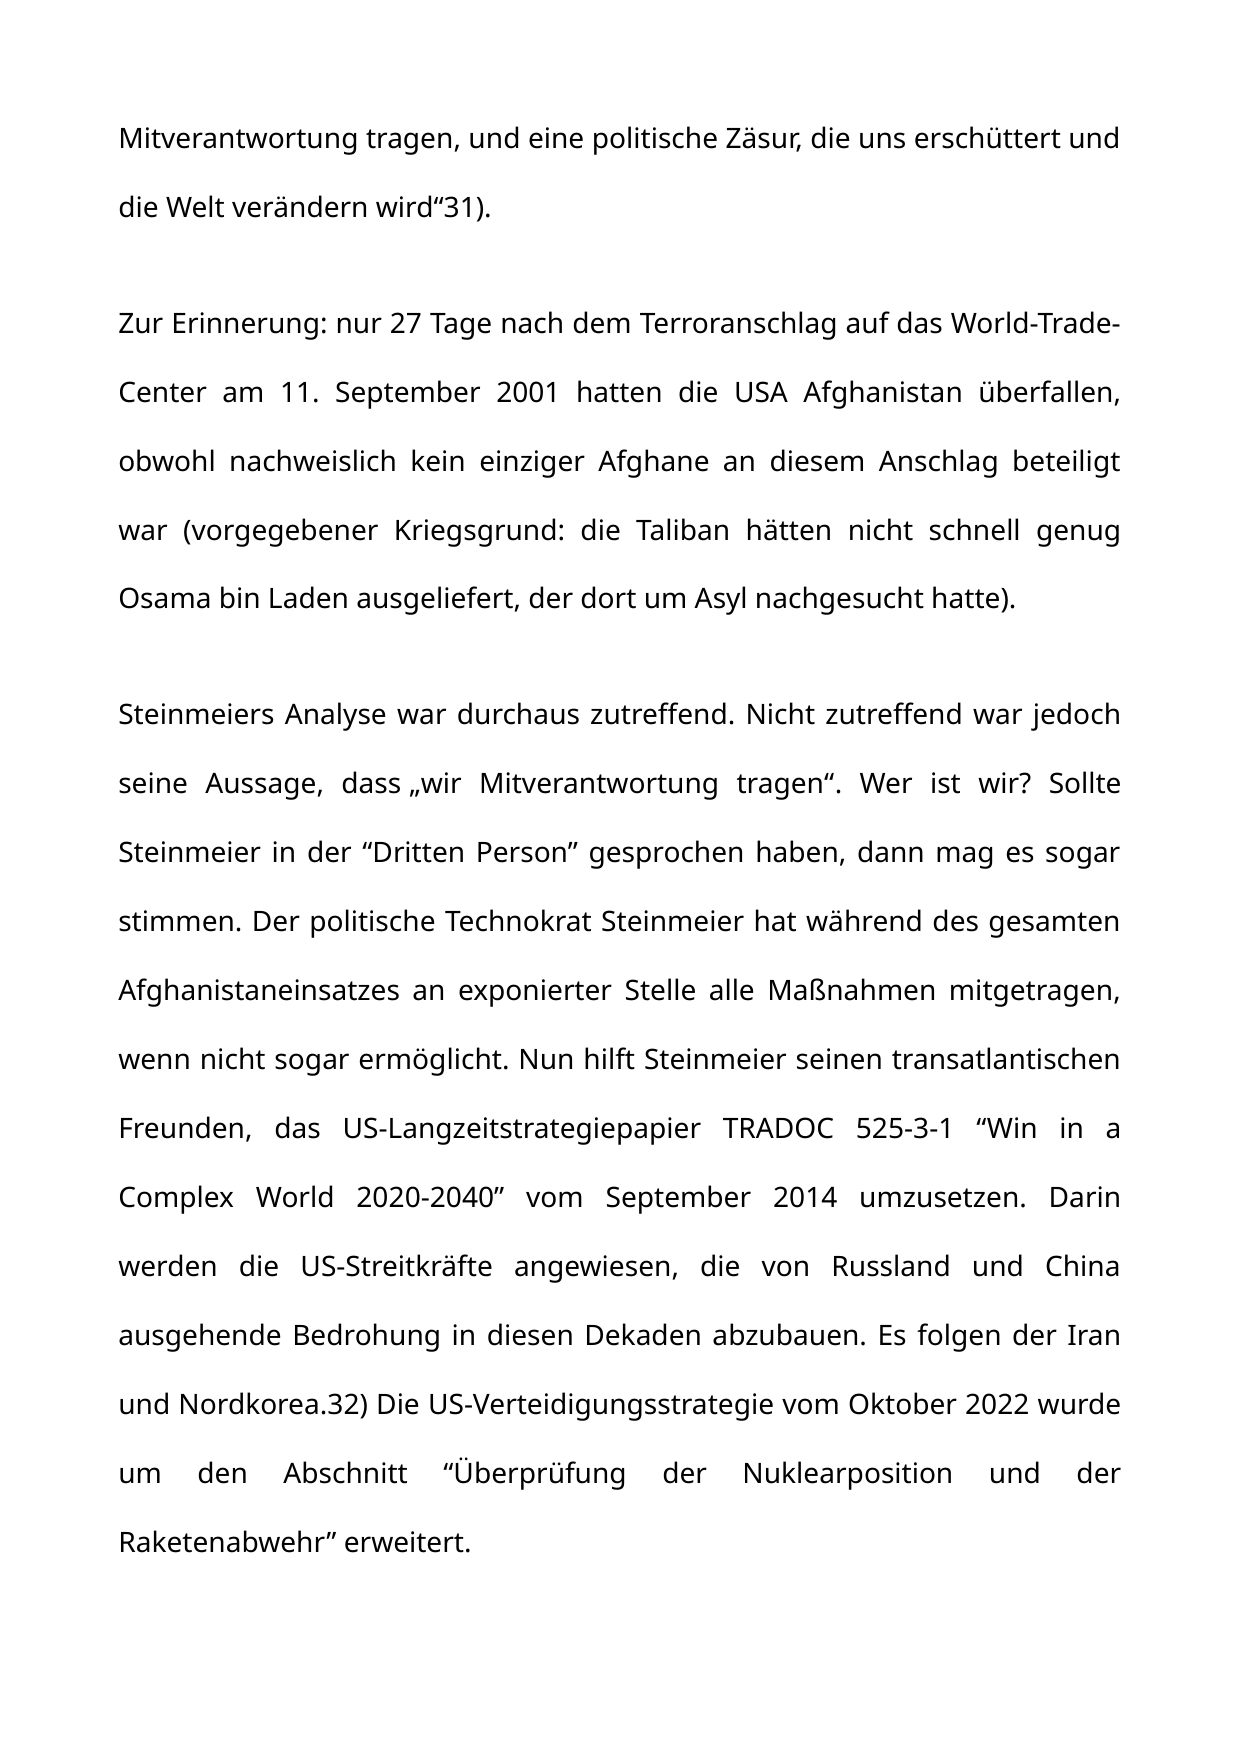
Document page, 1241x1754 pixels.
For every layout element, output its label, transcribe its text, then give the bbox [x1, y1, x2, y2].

text Steinmeiers Analyse war durchaus zutreffend. Nicht zutreffend war jedoch seine Aussage, dass „wir Mitverantwortung tragen“. Wer ist wir? Sollte Steinmeier in der “Dritten Person” gesprochen haben, dann mag es sogar stimmen. Der politische Technokrat Steinmeier hat während des gesamten Afghanistaneinsatzes an exponierter Stelle alle Maßnahmen mitgetragen, wenn nicht sogar ermöglicht. Nun hilft Steinmeier seinen transatlantischen Freunden, das US-Langzeitstrategiepapier TRADOC 525-3-1 “Win in a Complex World 2020-2040” vom September 2014 umzusetzen. Darin werden die US-Streitkräfte angewiesen, die von Russland und China ausgehende Bedrohung in diesen Dekaden abzubauen. Es folgen der Iran und Nordkorea.32) Die US-Verteidigungsstrategie vom Oktober 2022 wurde um den Abschnitt “Überprüfung der Nuklearposition und der Raketenabwehr” erweitert. [118, 694, 1122, 1560]
text Mitverantwortung tragen, und eine politische Zäsur, die uns erschüttert und die Welt verändern wird“31). [118, 118, 1122, 225]
text Zur Erinnerung: nur 27 Tage nach dem Terroranschlag auf das World-Trade-Center am 11. September 2001 hatten die USA Afghanistan überfallen, obwohl nachweislich kein einziger Afghane an diesem Anschlag beteiligt war (vorgegebener Kriegsgrund: die Taliban hätten nicht schnell genug Osama bin Laden ausgeliefert, der dort um Asyl nachgesucht hatte). [118, 303, 1122, 617]
